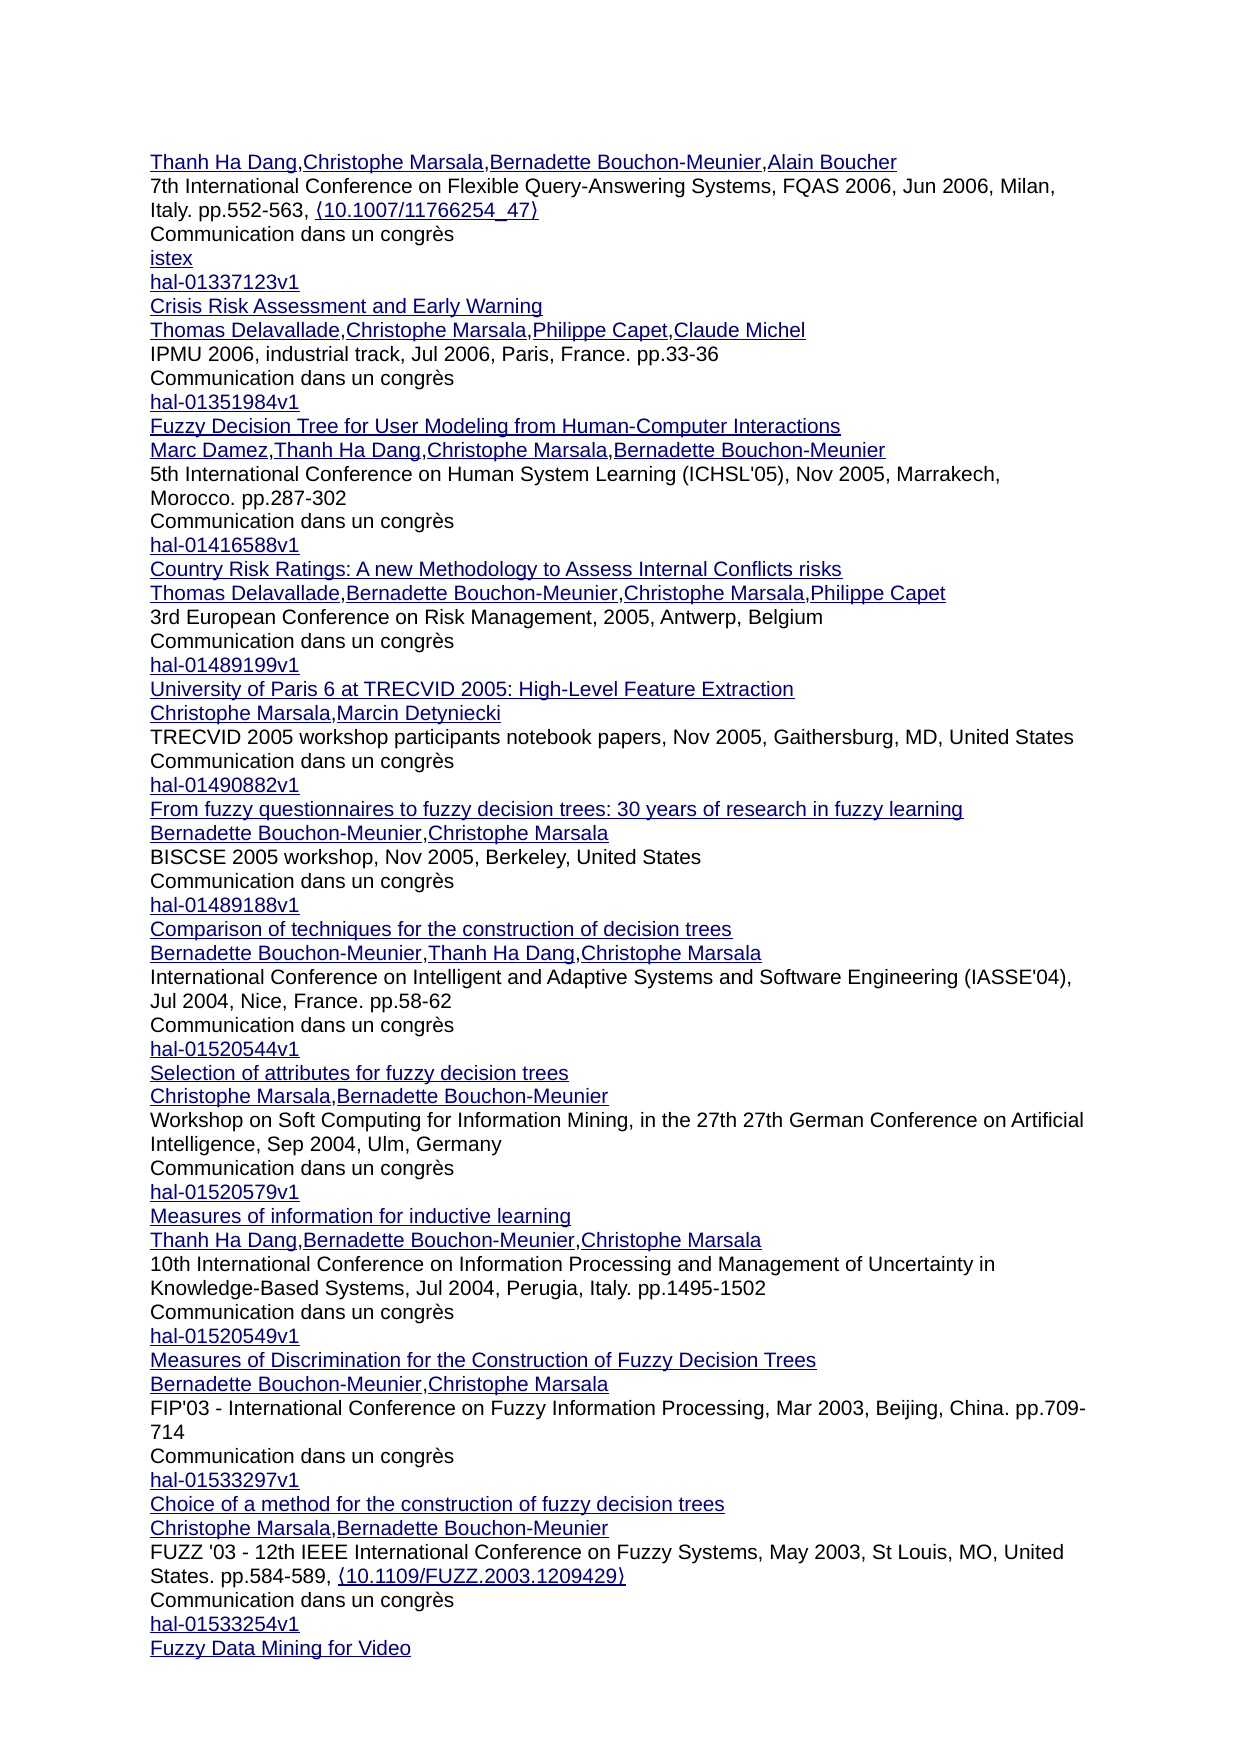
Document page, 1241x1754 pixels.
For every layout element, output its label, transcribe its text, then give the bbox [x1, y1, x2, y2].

table_cell Measures of Discrimination for the Construction of Fuzzy Decision Trees Bernadette Bouchon-Meunier,Christophe Marsala FIP'03 - International Conference on Fuzzy Information Processing, Mar 2003, Beijing, China. pp.709-714 Communication dans un congrès hal-01533297v1 [150, 1348, 1090, 1492]
table_cell Selection of attributes for fuzzy decision trees Christophe Marsala,Bernadette Bouchon-Meunier Workshop on Soft Computing for Information Mining, in the 27th 27th German Conference on Artificial Intelligence, Sep 2004, Ulm, Germany Communication dans un congrès hal-01520579v1 [150, 1060, 1090, 1204]
table_cell Crisis Risk Assessment and Early Warning Thomas Delavallade,Christophe Marsala,Philippe Capet,Claude Michel IPMU 2006, industrial track, Jul 2006, Paris, France. pp.33-36 Communication dans un congrès hal-01351984v1 [150, 294, 1090, 413]
table_cell Fuzzy Decision Tree for User Modeling from Human-Computer Interactions Marc Damez,Thanh Ha Dang,Christophe Marsala,Bernadette Bouchon-Meunier 5th International Conference on Human System Learning (ICHSL'05), Nov 2005, Marrakech, Morocco. pp.287-302 Communication dans un congrès hal-01416588v1 [150, 414, 1090, 557]
table_cell Choice of a method for the construction of fuzzy decision trees Christophe Marsala,Bernadette Bouchon-Meunier FUZZ '03 - 12th IEEE International Conference on Fuzzy Systems, May 2003, St Louis, MO, United States. pp.584-589, ⟨10.1109/FUZZ.2003.1209429⟩ Communication dans un congrès hal-01533254v1 [150, 1492, 1090, 1635]
table_cell From fuzzy questionnaires to fuzzy decision trees: 30 years of research in fuzzy learning Bernadette Bouchon-Meunier,Christophe Marsala BISCSE 2005 workshop, Nov 2005, Berkeley, United States Communication dans un congrès hal-01489188v1 [150, 797, 1090, 917]
table_cell Country Risk Ratings: A new Methodology to Assess Internal Conflicts risks Thomas Delavallade,Bernadette Bouchon-Meunier,Christophe Marsala,Philippe Capet 3rd European Conference on Risk Management, 2005, Antwerp, Belgium Communication dans un congrès hal-01489199v1 [150, 557, 1090, 677]
table_cell Comparison of techniques for the construction of decision trees Bernadette Bouchon-Meunier,Thanh Ha Dang,Christophe Marsala International Conference on Intelligent and Adaptive Systems and Software Engineering (IASSE'04), Jul 2004, Nice, France. pp.58-62 Communication dans un congrès hal-01520544v1 [150, 917, 1090, 1060]
table_cell Thanh Ha Dang,Christophe Marsala,Bernadette Bouchon-Meunier,Alain Boucher 7th International Conference on Flexible Query-Answering Systems, FQAS 2006, Jun 2006, Milan, Italy. pp.552-563, ⟨10.1007/11766254_47⟩ Communication dans un congrès istex hal-01337123v1 [150, 150, 1090, 294]
table_cell Fuzzy Data Mining for Video [150, 1635, 1090, 1659]
table_cell Measures of information for inductive learning Thanh Ha Dang,Bernadette Bouchon-Meunier,Christophe Marsala 10th International Conference on Information Processing and Management of Uncertainty in Knowledge-Based Systems, Jul 2004, Perugia, Italy. pp.1495-1502 Communication dans un congrès hal-01520549v1 [150, 1204, 1090, 1348]
table_cell University of Paris 6 at TRECVID 2005: High-Level Feature Extraction Christophe Marsala,Marcin Detyniecki TRECVID 2005 workshop participants notebook papers, Nov 2005, Gaithersburg, MD, United States Communication dans un congrès hal-01490882v1 [150, 677, 1090, 797]
